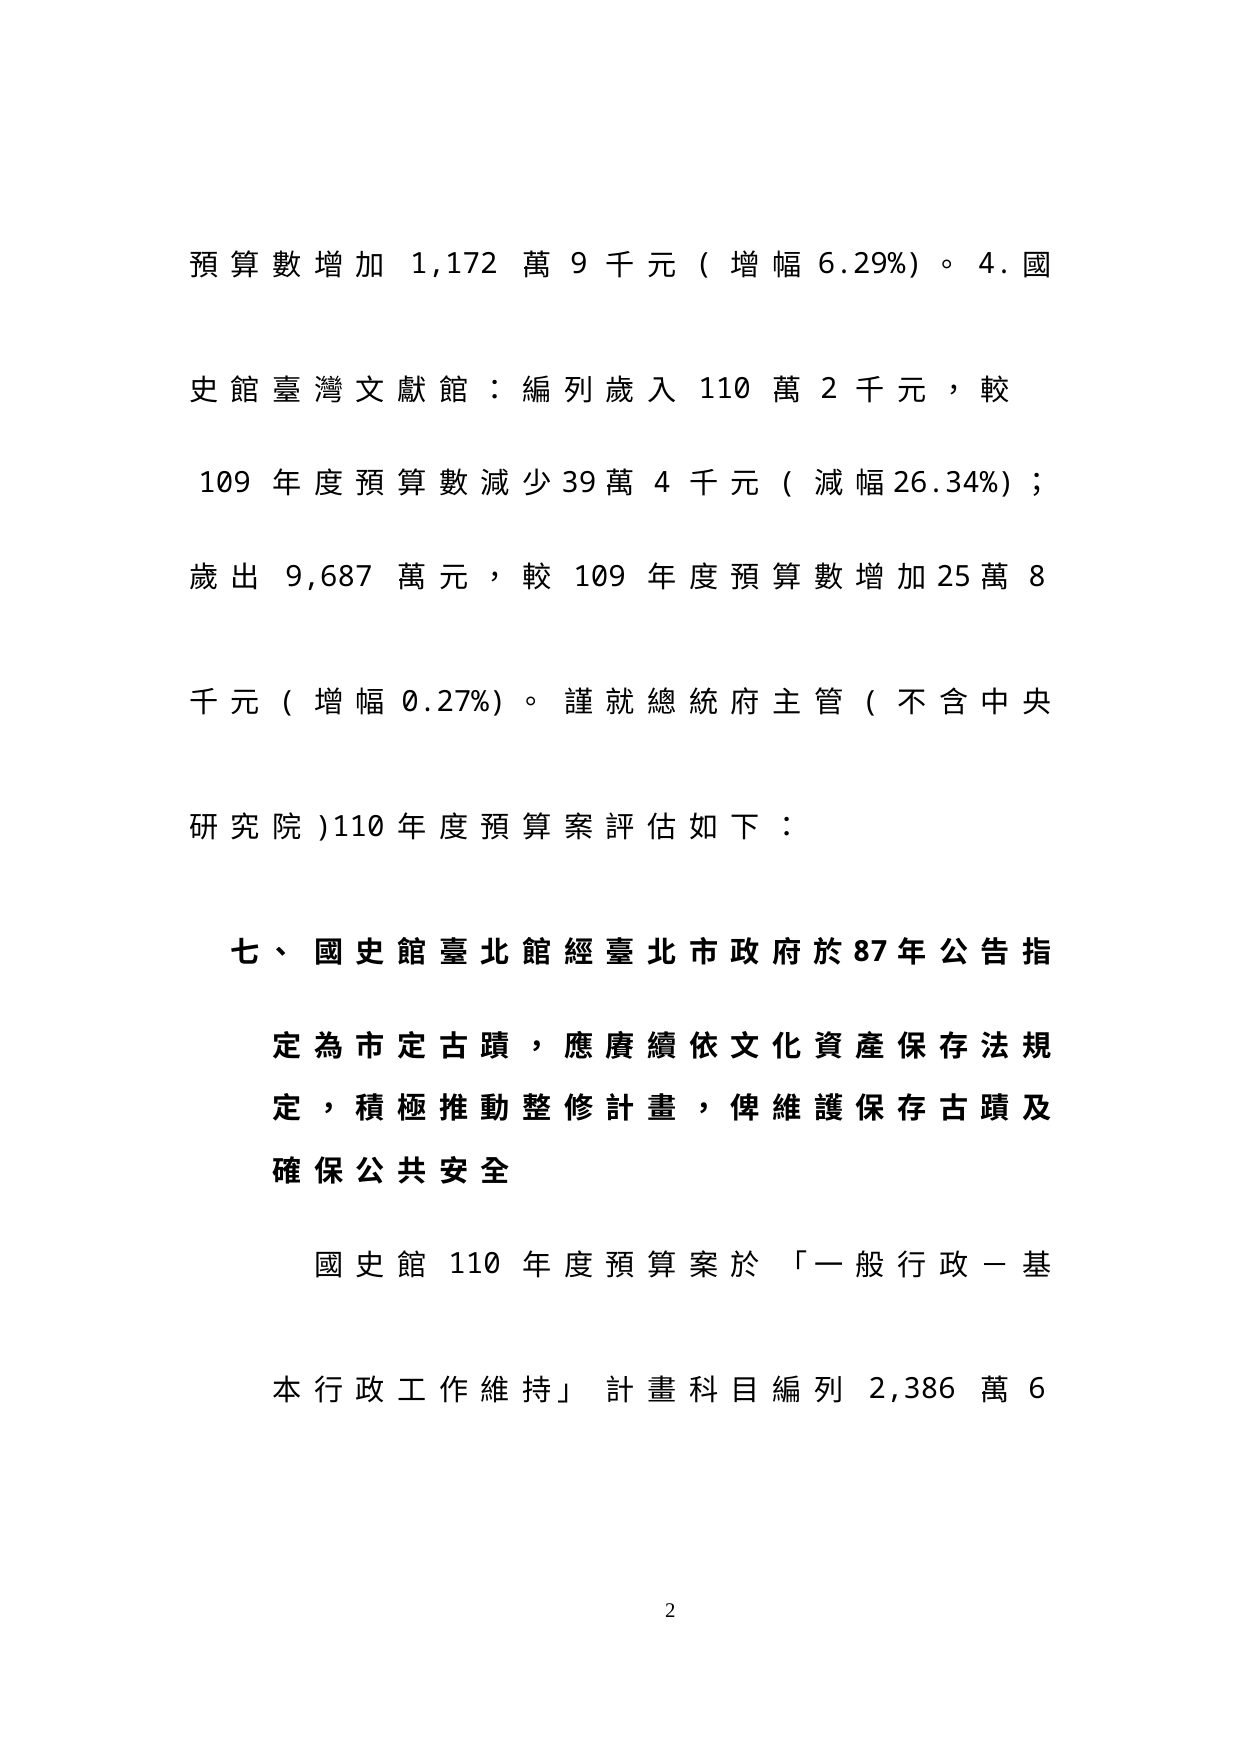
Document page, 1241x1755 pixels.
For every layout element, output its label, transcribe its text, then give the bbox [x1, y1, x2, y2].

text 總統府主管(不含中央研究院)110年度預算案編列情形：1.總統府：編列歲入300萬7千元，較109年度預算數增加4萬4千元(增幅1.48%)；歲出9億9,011萬5千元，較109年度預算數減少1,421萬6千元(減幅1.42%)。2.國家安全會議：編列歲入6萬8千元，較109年度預算數減少1萬5千元(減幅18.07%)；歲出2億1,001萬7千元，較109年度預算數增加1,423萬4千元(增幅7.27%)。3.國史館：編列歲入157萬元，較109年度預算數減少49萬元(減幅23.79%)；歲出1億9,811萬4千元，較109年度預算數增加1,172萬9千元(增幅6.29%)。4.國史館臺灣文獻館：編列歲入110萬2千元，較109年度預算數減少39萬4千元(減幅26.34%)；歲出9,687萬元，較109年度預算數增加25萬8千元(增幅0.27%)。謹就總統府主管(不含中央研究院)110年度預算案評估如下： [183, 189, 1058, 877]
text 七、國史館臺北館經臺北市政府於87年公告指定為市定古蹟，應賡續依文化資產保存法規定，積極推動整修計畫，俾維護保存古蹟及確保公共安全 [183, 877, 1058, 1189]
text 國史館110年度預算案於「一般行政－基本行政工作維持」計畫科目編列2,386萬6 [242, 1189, 1058, 1439]
